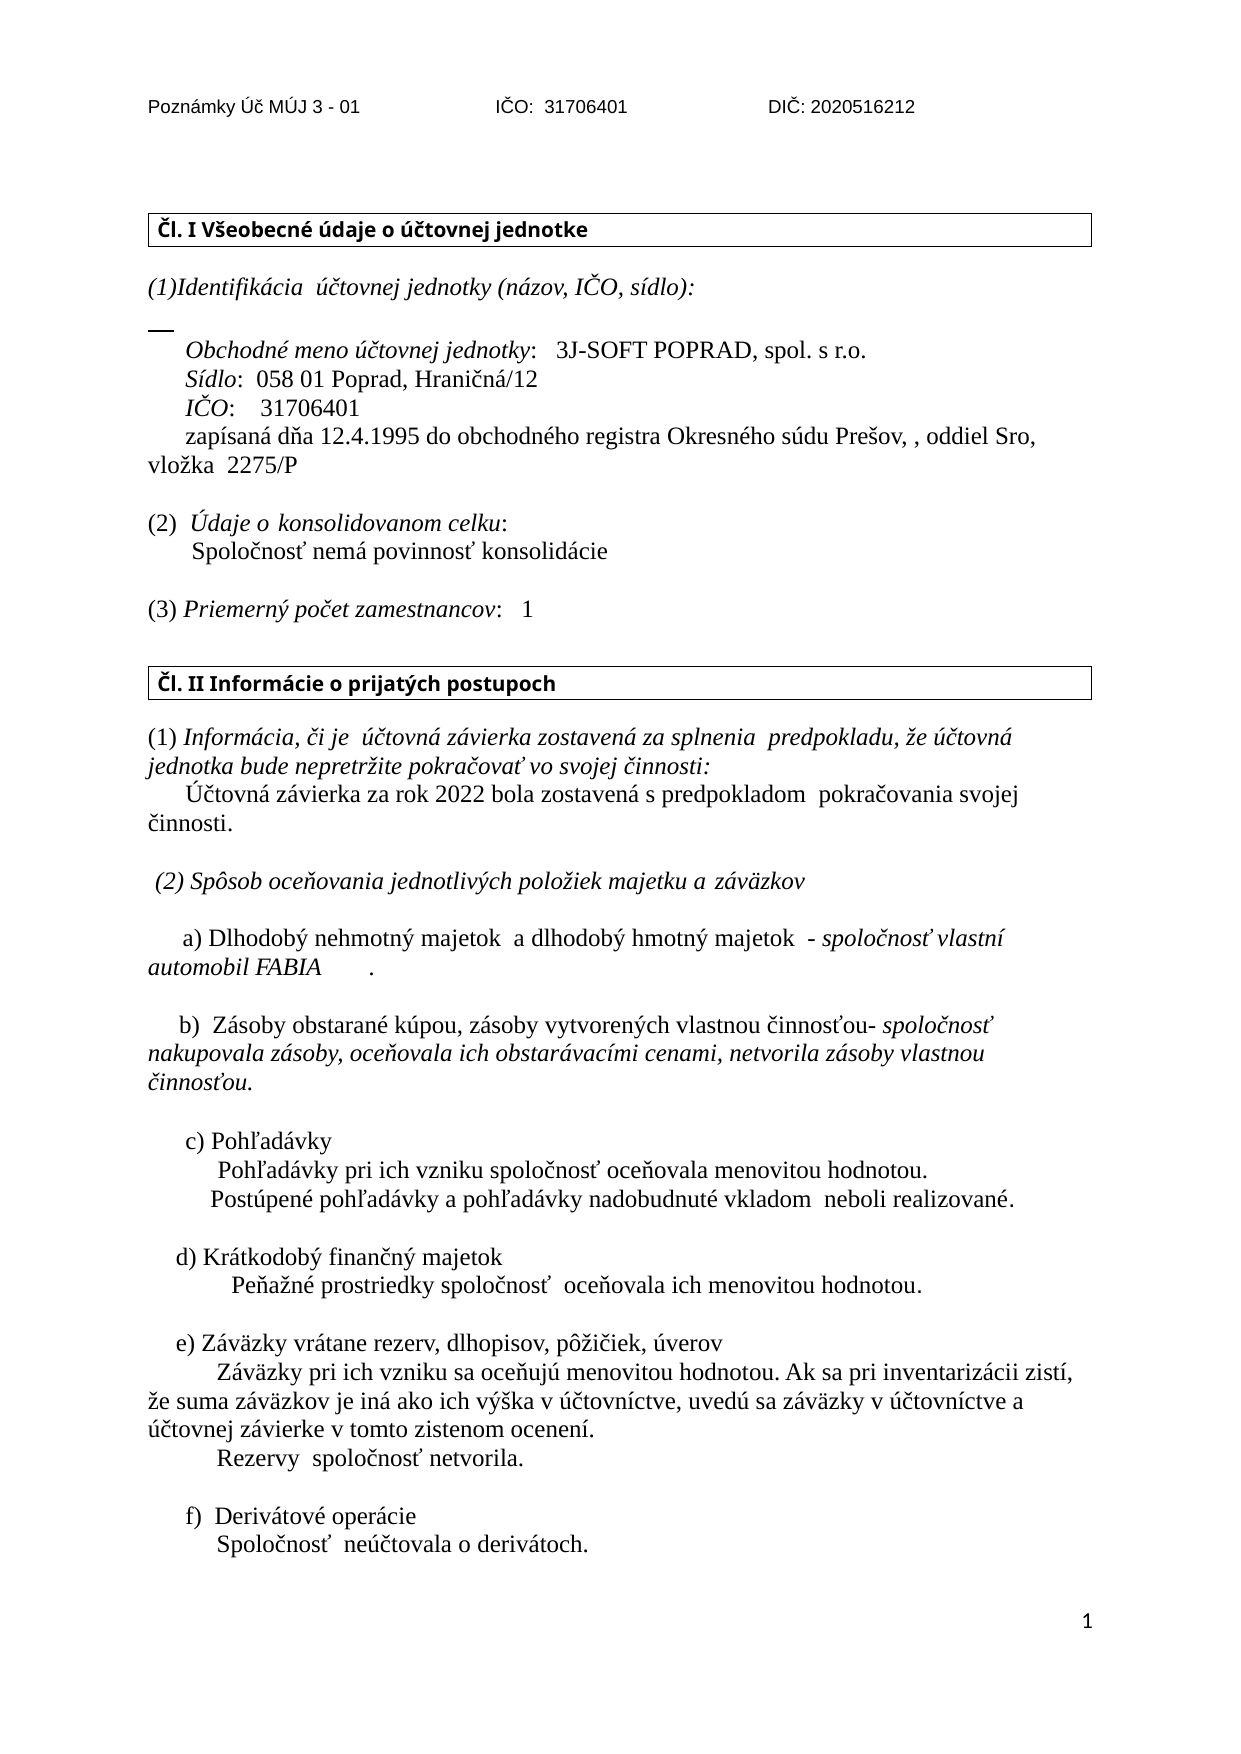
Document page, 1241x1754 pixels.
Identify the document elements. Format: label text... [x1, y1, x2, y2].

text e) Záväzky vrátane rezerv, dlhopisov, pôžičiek, úverov [148, 1328, 1092, 1357]
text f) Derivátové operácie [148, 1501, 1092, 1529]
text Čl. I Všeobecné údaje o účtovnej jednotke [149, 214, 1091, 246]
text d) Krátkodobý finančný majetok [148, 1242, 1092, 1271]
text Pohľadávky pri ich vzniku spoločnosť oceňovala menovitou hodnotou. [148, 1155, 1092, 1184]
text b) Zásoby obstarané kúpou, zásoby vytvorených vlastnou činnosťou- spoločnosť nakupovala zásoby, oceňovala ich obstarávacími cenami, netvorila zásoby vlastnou činnosťou. [148, 1010, 1092, 1096]
text Spoločnosť neúčtovala o derivátoch. [148, 1529, 1092, 1558]
text a) Dlhodobý nehmotný majetok a dlhodobý hmotný majetok - spoločnosť vlastní automobil FABIA . [148, 923, 1092, 981]
text IČO: 31706401 [148, 393, 1092, 421]
text Rezervy spoločnosť netvorila. [148, 1443, 1092, 1472]
text Záväzky pri ich vzniku sa oceňujú menovitou hodnotou. Ak sa pri inventarizácii zistí, že suma záväzkov je iná ako ich výška v účtovníctve, uvedú sa záväzky v účtovníctve a účtovnej závierke v tomto zistenom ocenení. [148, 1357, 1092, 1443]
text zapísaná dňa 12.4.1995 do obchodného registra Okresného súdu Prešov, , oddiel Sro, vložka 2275/P [148, 421, 1092, 479]
text Peňažné prostriedky spoločnosť oceňovala ich menovitou hodnotou. [148, 1271, 1092, 1299]
text (2) Spôsob oceňovania jednotlivých položiek majetku a záväzkov [148, 866, 1092, 894]
text Obchodné meno účtovnej jednotky: 3J-SOFT POPRAD, spol. s r.o. [148, 335, 1092, 364]
text Účtovná závierka za rok 2022 bola zostavená s predpokladom pokračovania svojej činnosti. [148, 779, 1092, 837]
text Postúpené pohľadávky a pohľadávky nadobudnuté vkladom neboli realizované. [148, 1184, 1092, 1213]
text (2) Údaje o konsolidovanom celku: [148, 508, 1092, 536]
text (3) Priemerný počet zamestnancov: 1 [148, 594, 1092, 623]
text Čl. II Informácie o prijatých postupoch [149, 667, 1091, 699]
text Spoločnosť nemá povinnosť konsolidácie [148, 536, 1092, 565]
text (1) Informácia, či je účtovná závierka zostavená za splnenia predpokladu, že účtovná jednotka bude nepretržite pokračovať vo svojej činnosti: [148, 722, 1092, 779]
text Sídlo: 058 01 Poprad, Hraničná/12 [148, 364, 1092, 393]
text c) Pohľadávky [148, 1126, 1092, 1155]
text (1)Identifikácia účtovnej jednotky (názov, IČO, sídlo): [148, 272, 1092, 301]
